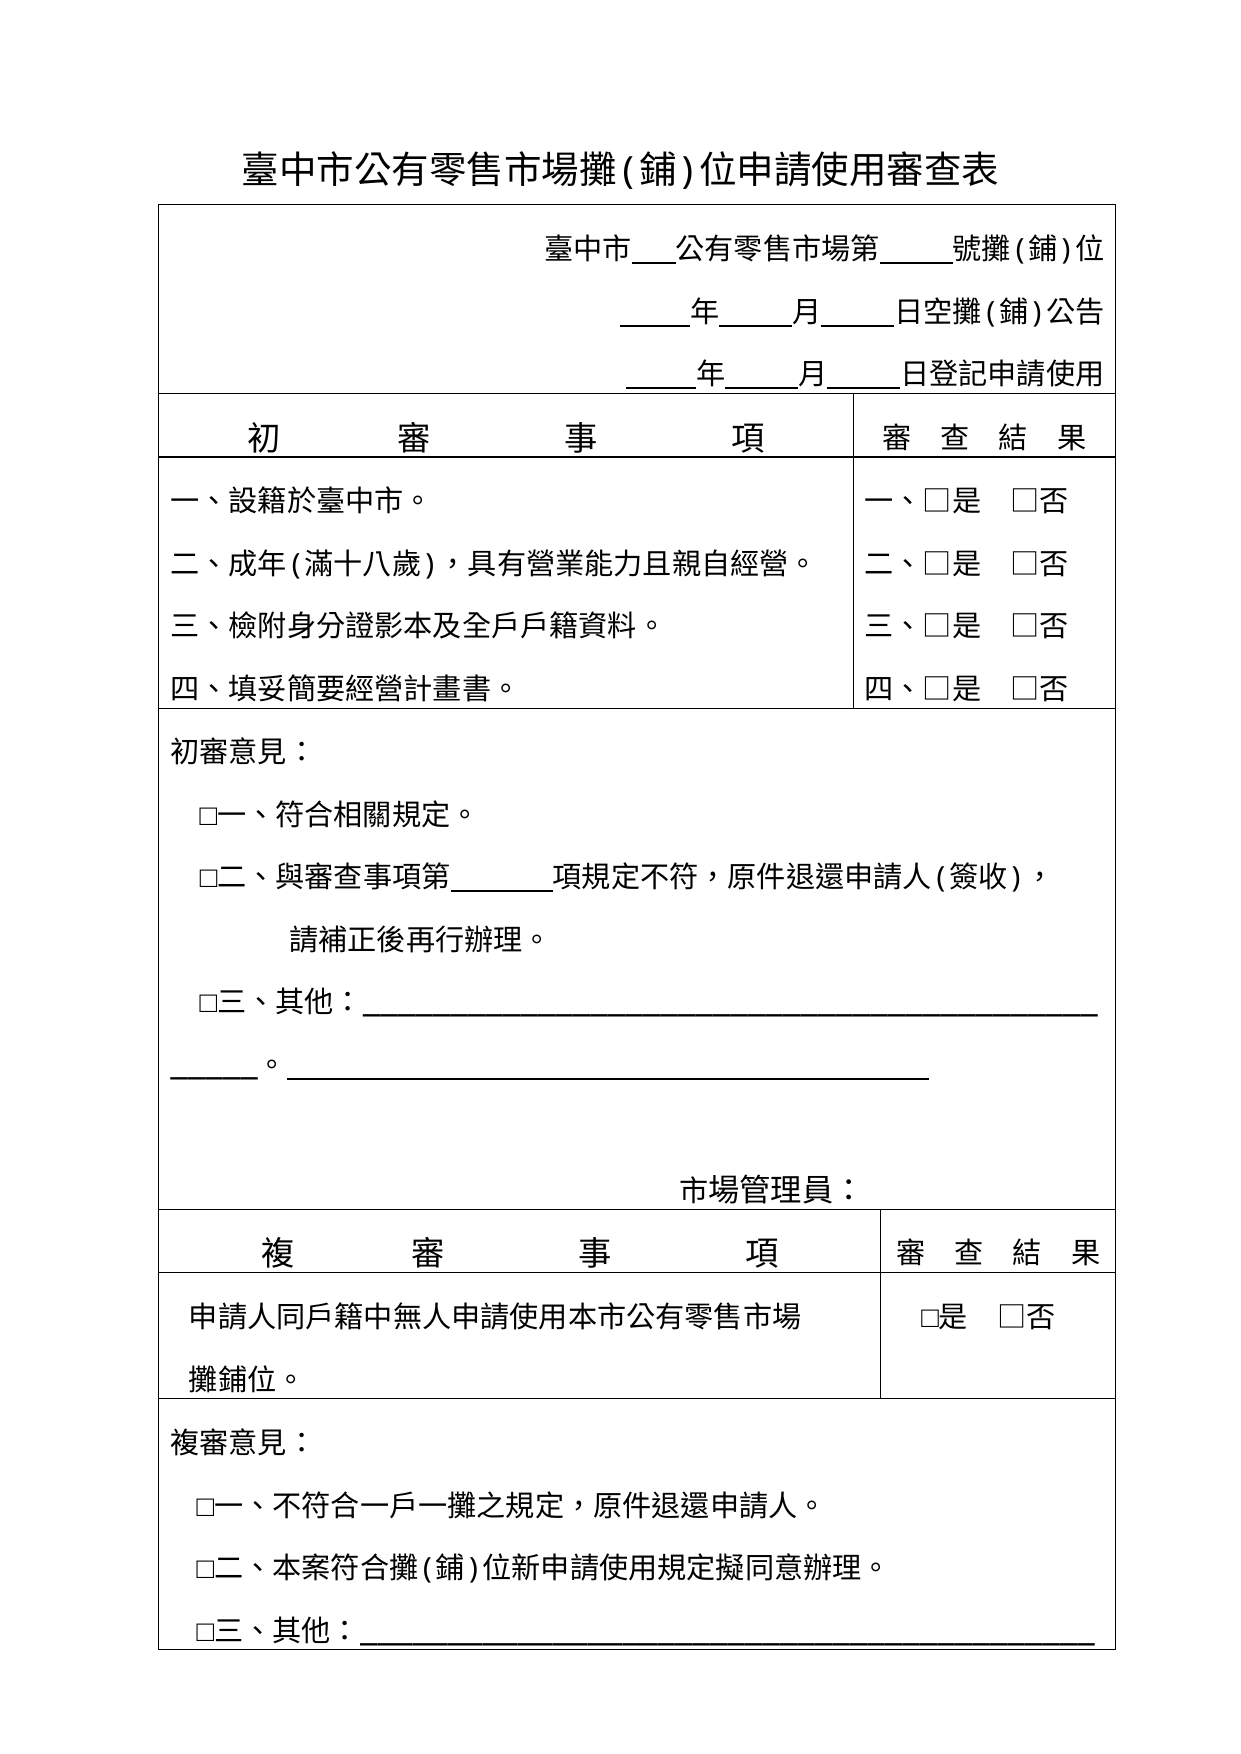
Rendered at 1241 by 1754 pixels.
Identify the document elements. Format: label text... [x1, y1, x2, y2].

table_header 臺中市 公有零售市場第 號攤(鋪)位 年 月 日空攤(鋪)公告 年 月 日登記申請使用 [159, 205, 1115, 393]
table_cell 一、□是 □否 二、□是 □否 三、□是 □否 四、□是 □否 [854, 458, 1115, 707]
table_cell 初 審 事 項 [159, 394, 853, 456]
text 臺中市公有零售市場攤(鋪)位申請使用審查表 [148, 125, 1092, 188]
table_cell 複審意見： □一、不符合一戶一攤之規定，原件退還申請人。 □二、本案符合攤(鋪)位新申請使用規定擬同意辦理。 □三、其他：__________________________________________ [159, 1399, 1115, 1649]
table_cell 審 查 結 果 [854, 394, 1115, 456]
table_cell 審 查 結 果 [881, 1210, 1115, 1272]
table_cell 申請人同戶籍中無人申請使用本市公有零售市場 攤鋪位。 [159, 1273, 880, 1398]
table_cell 複 審 事 項 [159, 1210, 880, 1272]
table_cell □是 □否 [881, 1273, 1115, 1398]
table_cell 初審意見： □一、符合相關規定。 □二、與審查事項第 項規定不符，原件退還申請人(簽收)， 請補正後再行辦理。 □三、其他：_______________________________________________。 市場管理員： [159, 709, 1115, 1208]
table_cell 一、設籍於臺中市。 二、成年(滿十八歲)，具有營業能力且親自經營。 三、檢附身分證影本及全戶戶籍資料。 四、填妥簡要經營計畫書。 [159, 458, 853, 707]
